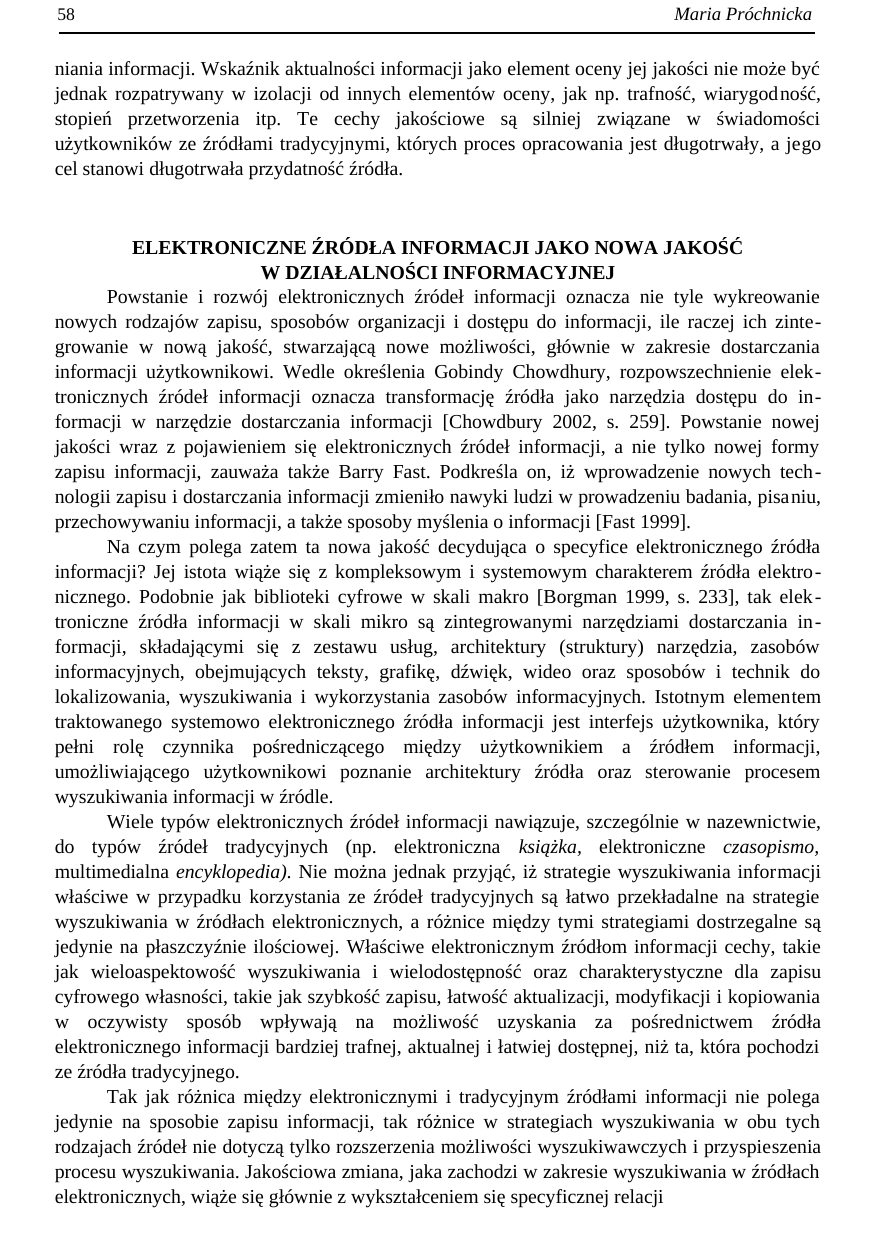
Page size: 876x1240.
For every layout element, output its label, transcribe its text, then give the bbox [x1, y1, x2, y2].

text Wiele typów elektronicznych źródeł informacji nawiązuje, szczególnie w nazewnic­twie, do typów źródeł tradycyjnych (np. elektroniczna książka, elektroniczne czasopismo, multimedialna encyklopedia). Nie można jednak przyjąć, iż strategie wyszukiwania infor­macji właściwe w przypadku korzystania ze źródeł tradycyjnych są łatwo przekładalne na strategie wyszukiwania w źródłach elektronicznych, a różnice między tymi strategiami do­strzegalne są jedynie na płaszczyźnie ilościowej. Właściwe elektronicznym źródłom infor­macji cechy, takie jak wieloaspektowość wyszukiwania i wielodostępność oraz charaktery­styczne dla zapisu cyfrowego własności, takie jak szybkość zapisu, łatwość aktualizacji, modyfikacji i kopiowania w oczywisty sposób wpływają na możliwość uzyskania za pośred­nictwem źródła elektronicznego informacji bardziej trafnej, aktualnej i łatwiej dostępnej, niż ta, która pochodzi ze źródła tradycyjnego. [54, 810, 821, 1083]
text Powstanie i rozwój elektronicznych źródeł informacji oznacza nie tyle wykreowanie nowych rodzajów zapisu, sposobów organizacji i dostępu do informacji, ile raczej ich zinte­growanie w nową jakość, stwarzającą nowe możliwości, głównie w zakresie dostarczania informacji użytkownikowi. Wedle określenia Gobindy Chowdhury, rozpowszechnienie elek­tronicznych źródeł informacji oznacza transformację źródła jako narzędzia dostępu do in­formacji w narzędzie dostarczania informacji [Chowdbury 2002, s. 259]. Powstanie nowej jakości wraz z pojawieniem się elektronicznych źródeł informacji, a nie tylko nowej formy zapisu informacji, zauważa także Barry Fast. Podkreśla on, iż wprowadzenie nowych tech­nologii zapisu i dostarczania informacji zmieniło nawyki ludzi w prowadzeniu badania, pisa­niu, przechowywaniu informacji, a także sposoby myślenia o informacji [Fast 1999]. [54, 285, 821, 533]
text 58 [57, 3, 79, 24]
text Tak jak różnica między elektronicznymi i tradycyjnym źródłami informacji nie polega jedynie na sposobie zapisu informacji, tak różnice w strategiach wyszukiwania w obu tych rodzajach źródeł nie dotyczą tylko rozszerzenia możliwości wyszukiwawczych i przyspie­szenia procesu wyszukiwania. Jakościowa zmiana, jaka zachodzi w zakresie wyszukiwania w źródłach elektronicznych, wiąże się głównie z wykształceniem się specyficznej relacji [54, 1085, 821, 1208]
text Na czym polega zatem ta nowa jakość decydująca o specyfice elektronicznego źródła informacji? Jej istota wiąże się z kompleksowym i systemowym charakterem źródła elektro­nicznego. Podobnie jak biblioteki cyfrowe w skali makro [Borgman 1999, s. 233], tak elek­troniczne źródła informacji w skali mikro są zintegrowanymi narzędziami dostarczania in­formacji, składającymi się z zestawu usług, architektury (struktury) narzędzia, zasobów informacyjnych, obejmujących teksty, grafikę, dźwięk, wideo oraz sposobów i technik do lokalizowania, wyszukiwania i wykorzystania zasobów informacyjnych. Istotnym elemen­tem traktowanego systemowo elektronicznego źródła informacji jest interfejs użytkownika, który pełni rolę czynnika pośredniczącego między użytkownikiem a źródłem informacji, umożliwiającego użytkownikowi poznanie architektury źródła oraz sterowanie procesem wyszukiwania informacji w źródle. [54, 535, 821, 808]
subtitle ELEKTRONICZNE ŹRÓDŁA INFORMACJI JAKO NOWA JAKOŚĆ W DZIAŁALNOŚCI INFORMACYJNEJ [54, 236, 821, 283]
text niania informacji. Wskaźnik aktualności informacji jako element oceny jej jakości nie może być jednak rozpatrywany w izolacji od innych elementów oceny, jak np. trafność, wiarygod­ność, stopień przetworzenia itp. Te cechy jakościowe są silniej związane w świadomości użytkowników ze źródłami tradycyjnymi, których proces opracowania jest długotrwały, a je­go cel stanowi długotrwała przydatność źródła. [54, 57, 821, 180]
text Maria Próchnicka [674, 2, 817, 24]
